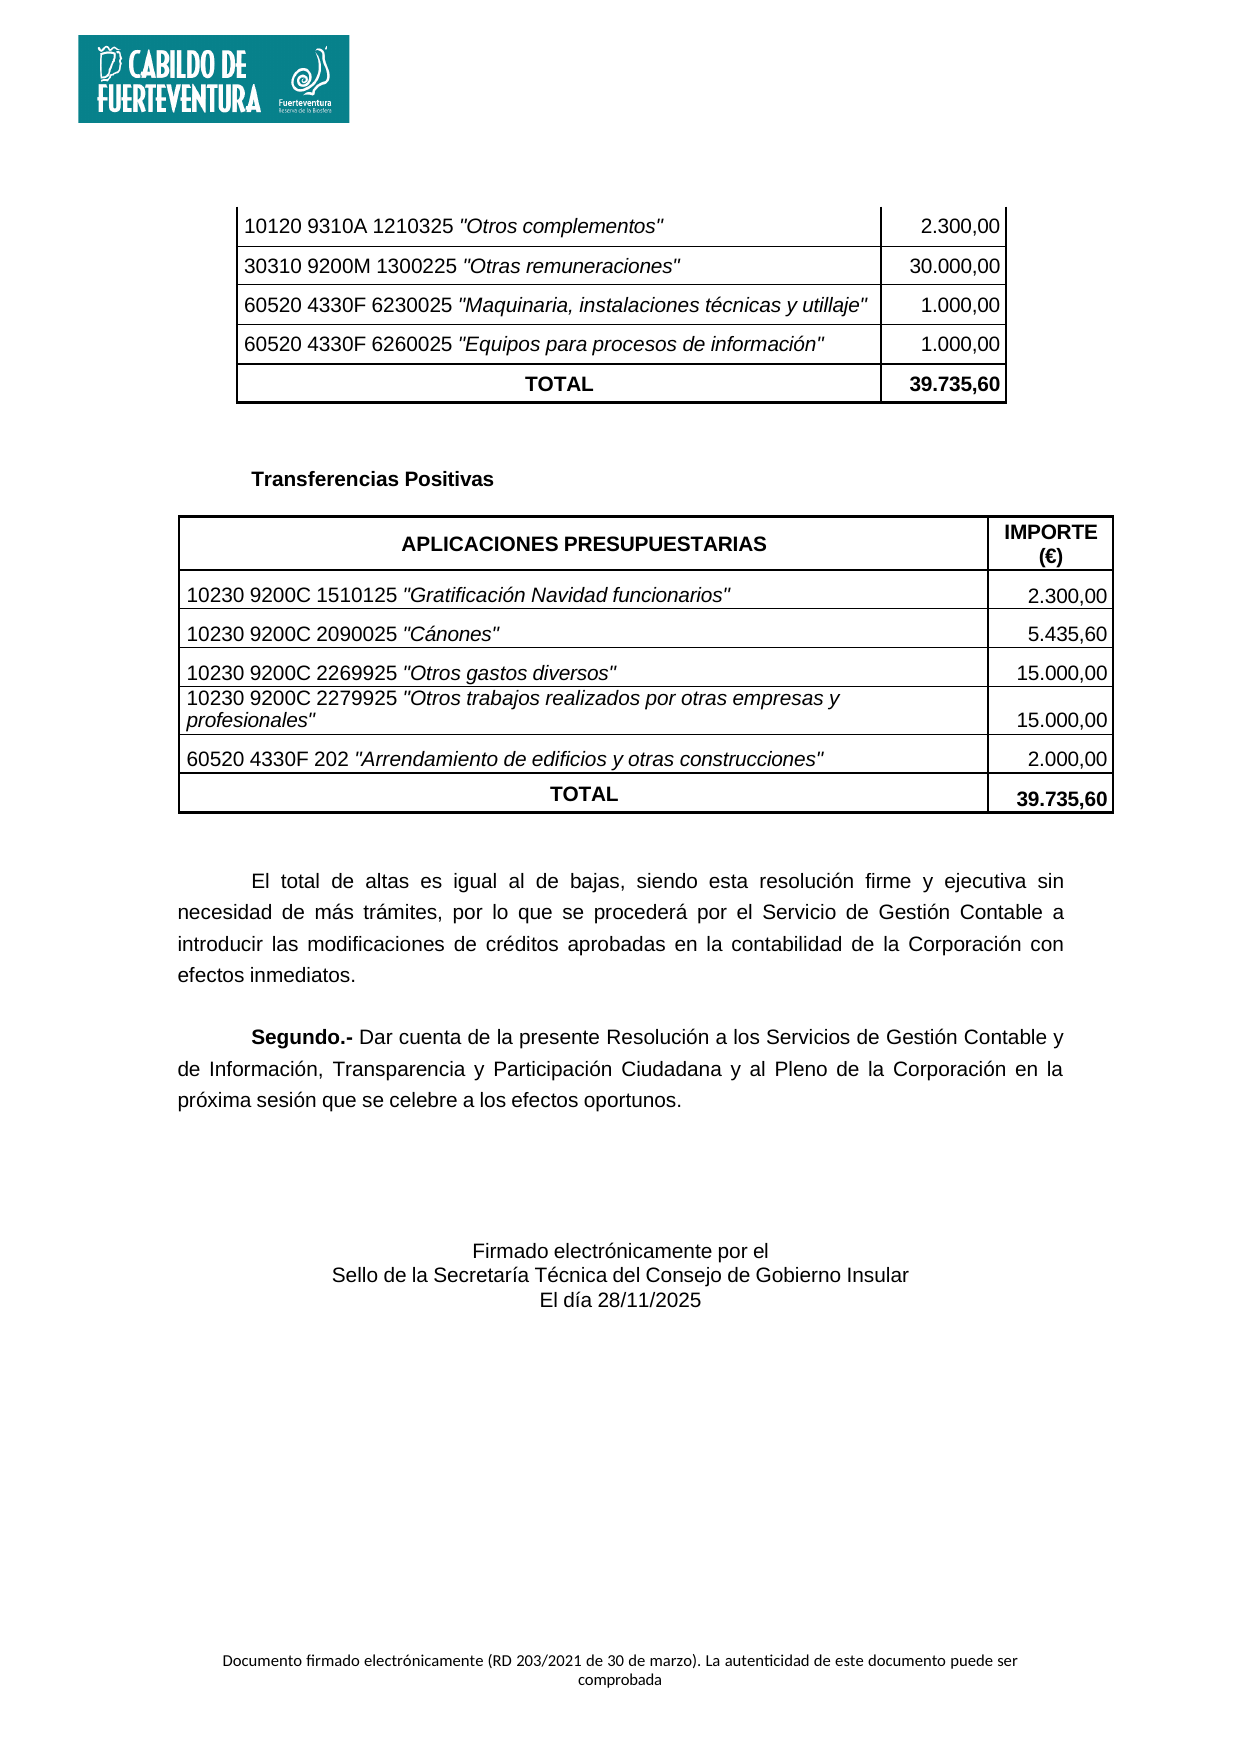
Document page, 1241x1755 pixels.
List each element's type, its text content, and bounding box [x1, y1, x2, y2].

table_cell 39.735,60 [882, 365, 1005, 401]
table_cell TOTAL [238, 365, 880, 401]
table_header APLICACIONES PRESUPUESTARIAS [180, 518, 987, 568]
table_cell 10230 9200C 2090025 "Cánones" [180, 609, 987, 647]
table_cell 60520 4330F 6260025 "Equipos para procesos de información" [238, 325, 880, 362]
table_header IMPORTE (€) [989, 518, 1112, 568]
table_cell 10230 9200C 2269925 "Otros gastos diversos" [180, 648, 987, 686]
table_cell 15.000,00 [989, 648, 1112, 686]
table_cell 5.435,60 [989, 609, 1112, 647]
table_cell 10230 9200C 1510125 "Gratificación Navidad funcionarios" [180, 571, 987, 607]
table_cell 1.000,00 [882, 325, 1005, 362]
table_cell 10230 9200C 2279925 "Otros trabajos realizados por otras empresas y profesionales" [180, 687, 987, 733]
table_cell 1.000,00 [882, 285, 1005, 323]
table_cell 39.735,60 [989, 774, 1112, 811]
text Firmado electrónicamente por el [329, 1239, 911, 1263]
table_cell 2.300,00 [989, 571, 1112, 607]
table_header 2.300,00 [882, 207, 1005, 246]
table_cell 15.000,00 [989, 687, 1112, 733]
table_header 10120 9310A 1210325 "Otros complementos" [238, 207, 880, 246]
text Sello de la Secretaría Técnica del Consejo de Gobierno Insular El día 28/11/2025 [329, 1263, 911, 1312]
table_cell 60520 4330F 202 "Arrendamiento de edificios y otras construcciones" [180, 735, 987, 772]
text Transferencias Positivas [251, 467, 1124, 491]
table_cell 30310 9200M 1300225 "Otras remuneraciones" [238, 247, 880, 284]
table_cell 2.000,00 [989, 735, 1112, 772]
text El total de altas es igual al de bajas, siendo esta resolución firme y ejecutiva sin necesidad de más trámites, por lo que se procederá por el Servicio de Gestión Contable a introducir las modificaciones de créditos aprobadas en la contabilidad de la Corporación con efectos inmediatos. [177, 869, 1064, 987]
table_cell TOTAL [180, 774, 987, 811]
text Segundo.- Dar cuenta de la presente Resolución a los Servicios de Gestión Contable y de Información, Transparencia y Participación Ciudadana y al Pleno de la Corporación en la próxima sesión que se celebre a los efectos oportunos. [177, 1025, 1064, 1112]
table_cell 30.000,00 [882, 247, 1005, 284]
table_cell 60520 4330F 6230025 "Maquinaria, instalaciones técnicas y utillaje" [238, 285, 880, 323]
